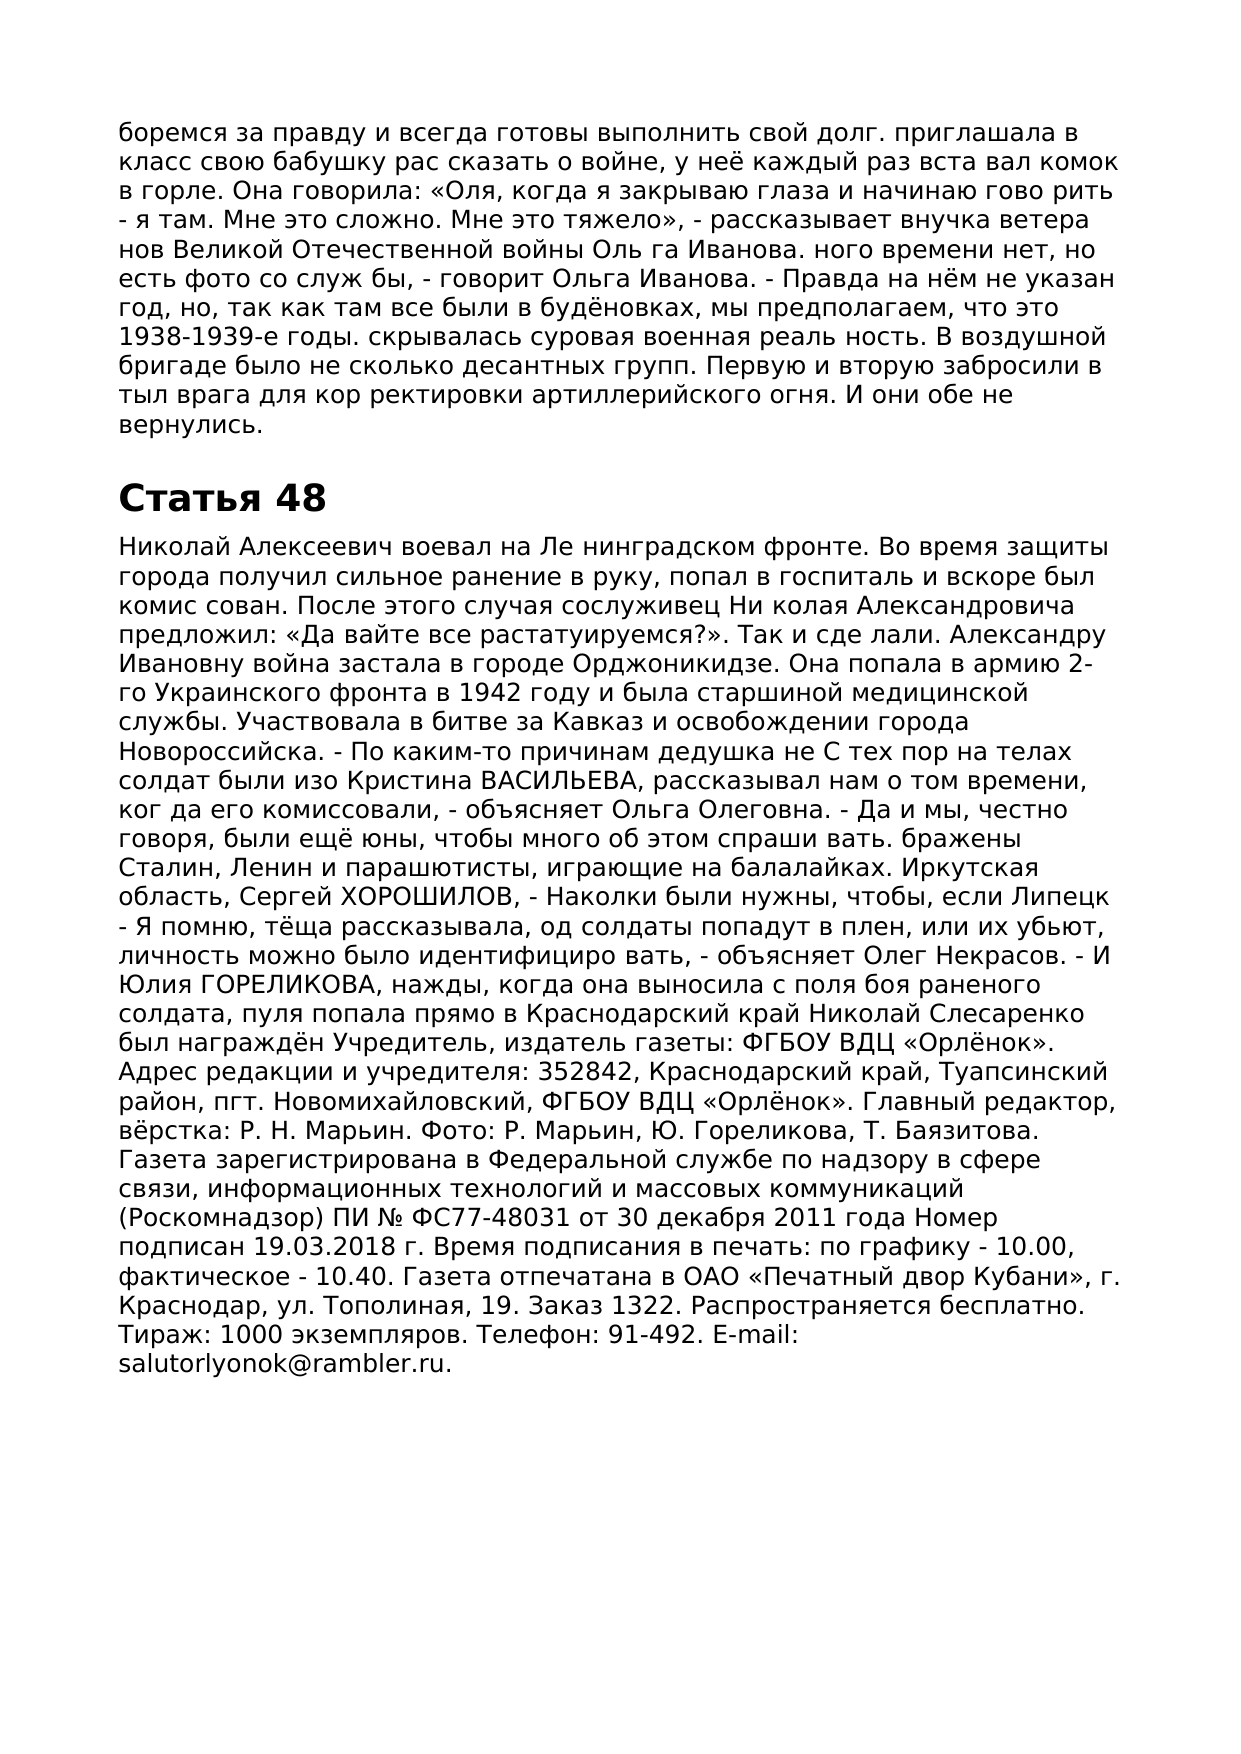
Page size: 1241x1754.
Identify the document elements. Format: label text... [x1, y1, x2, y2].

subtitle Статья 48 [118, 476, 1122, 520]
text Николай Алексеевич воевал на Ле­ нинградском фронте. Во время защиты города получил сильное ранение в руку, попал в госпиталь и вскоре был комис­ сован. После этого случая сослуживец Ни­ колая Александровича предложил: «Да­ вайте все растатуируемся?». Так и сде­ лали. Александру Ивановну война застала в городе Орджоникидзе. Она попала в армию 2-го Украинского фронта в 1942 году и была старшиной медицинской службы. Участвовала в битве за Кавказ и освобождении города Новороссийска. - По каким-то причинам дедушка не С тех пор на телах солдат были изо­ Кристина ВАСИЛЬЕВА, рассказывал нам о том времени, ког­ да его комиссовали, - объясняет Ольга Олеговна. - Да и мы, честно говоря, были ещё юны, чтобы много об этом спраши­ вать. бражены Сталин, Ленин и парашютисты, играющие на балалайках. Иркутская область, Сергей ХОРОШИЛОВ, - Наколки были нужны, чтобы, если Липецк - Я помню, тёща рассказывала, од­ солдаты попадут в плен, или их убьют, личность можно было идентифициро­ вать, - объясняет Олег Некрасов. - И Юлия ГОРЕЛИКОВА, нажды, когда она выносила с поля боя раненого солдата, пуля попала прямо в Краснодарский край Николай Слесаренко был награждён Учредитель, издатель газеты: ФГБОУ ВДЦ «Орлёнок». Адрес редакции и учредителя: 352842, Краснодарский край, Туапсинский район, пгт. Новомихайловский, ФГБОУ ВДЦ «Орлёнок». Главный редактор, вёрстка: Р. Н. Марьин. Фото: Р. Марьин, Ю. Гореликова, Т. Баязитова. Газета зарегистрирована в Федеральной службе по надзору в сфере связи, информационных технологий и массовых коммуникаций (Роскомнадзор) ПИ № ФС77-48031 от 30 декабря 2011 года Номер подписан 19.03.2018 г. Время подписания в печать: по графику - 10.00, фактическое - 10.40. Газета отпечатана в ОАО «Печатный двор Кубани», г. Краснодар, ул. Тополиная, 19. Заказ 1322. Распространяется бесплатно. Тираж: 1000 экземпляров. Телефон: 91-492. E-mail: salutorlyonok@rambler.ru. [118, 533, 1122, 1378]
text боремся за правду и всегда готовы выполнить свой долг. приглашала в класс свою бабушку рас­ сказать о войне, у неё каждый раз вста­ вал комок в горле. Она говорила: «Оля, когда я закрываю глаза и начинаю гово­ рить - я там. Мне это сложно. Мне это тяжело», - рассказывает внучка ветера­ нов Великой Отечественной войны Оль­ га Иванова. ного времени нет, но есть фото со служ­ бы, - говорит Ольга Иванова. - Правда на нём не указан год, но, так как там все были в будёновках, мы предполагаем, что это 1938-1939-е годы. скрывалась суровая военная реаль­ ность. В воздушной бригаде было не­ сколько десантных групп. Первую и вторую забросили в тыл врага для кор­ ректировки артиллерийского огня. И они обе не вернулись. [118, 118, 1122, 439]
